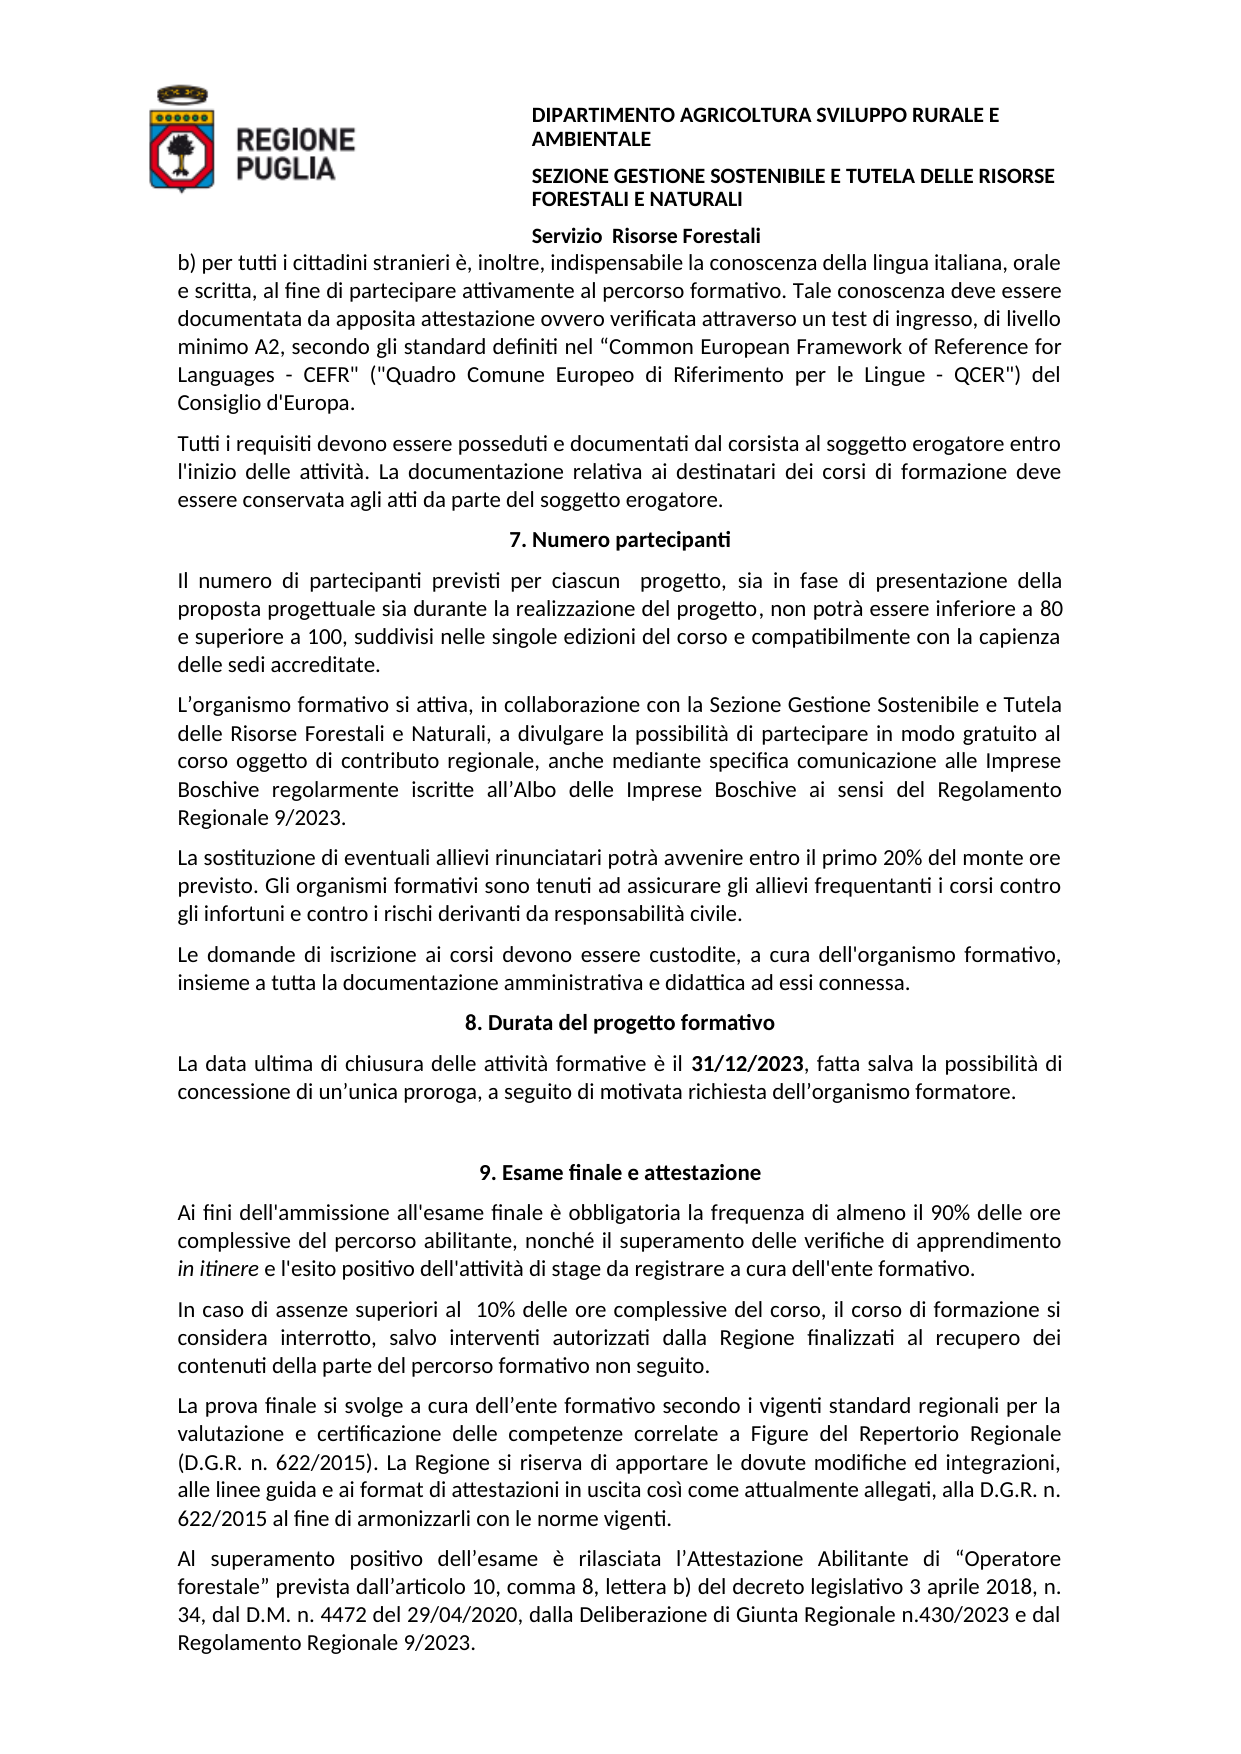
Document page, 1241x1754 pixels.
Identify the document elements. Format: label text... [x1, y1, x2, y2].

text Le domande di iscrizione ai corsi devono essere custodite, a cura dell'organismo formativo, insieme a tutta la documentazione amministrativa e didattica ad essi connessa. [177, 940, 1063, 996]
text 9. Esame finale e attestazione [177, 1158, 1063, 1186]
text b) per tutti i cittadini stranieri è, inoltre, indispensabile la conoscenza della lingua italiana, orale e scritta, al fine di partecipare attivamente al percorso formativo. Tale conoscenza deve essere documentata da apposita attestazione ovvero verificata attraverso un test di ingresso, di livello minimo A2, secondo gli standard definiti nel “Common European Framework of Reference for Languages - CEFR" ("Quadro Comune Europeo di Riferimento per le Lingue - QCER") del Consiglio d'Europa. [177, 248, 1063, 416]
text In caso di assenze superiori al 10% delle ore complessive del corso, il corso di formazione si considera interrotto, salvo interventi autorizzati dalla Regione finalizzati al recupero dei contenuti della parte del percorso formativo non seguito. [177, 1295, 1063, 1379]
text L’organismo formativo si attiva, in collaborazione con la Sezione Gestione Sostenibile e Tutela delle Risorse Forestali e Naturali, a divulgare la possibilità di partecipare in modo gratuito al corso oggetto di contributo regionale, anche mediante specifica comunicazione alle Imprese Boschive regolarmente iscritte all’Albo delle Imprese Boschive ai sensi del Regolamento Regionale 9/2023. [177, 691, 1063, 831]
text 8. Durata del progetto formativo [177, 1008, 1063, 1036]
text La prova finale si svolge a cura dell’ente formativo secondo i vigenti standard regionali per la valutazione e certificazione delle competenze correlate a Figure del Repertorio Regionale (D.G.R. n. 622/2015). La Regione si riserva di apportare le dovute modifiche ed integrazioni, alle linee guida e ai format di attestazioni in uscita così come attualmente allegati, alla D.G.R. n. 622/2015 al fine di armonizzarli con le norme vigenti. [177, 1392, 1063, 1532]
text La data ultima di chiusura delle attività formative è il 31/12/2023, fatta salva la possibilità di concessione di un’unica proroga, a seguito di motivata richiesta dell’organismo formatore. [177, 1049, 1063, 1105]
text Tutti i requisiti devono essere posseduti e documentati dal corsista al soggetto erogatore entro l'inizio delle attività. La documentazione relativa ai destinatari dei corsi di formazione deve essere conservata agli atti da parte del soggetto erogatore. [177, 429, 1063, 513]
text Ai fini dell'ammissione all'esame finale è obbligatoria la frequenza di almeno il 90% delle ore complessive del percorso abilitante, nonché il superamento delle verifiche di apprendimento in itinere e l'esito positivo dell'attività di stage da registrare a cura dell'ente formativo. [177, 1198, 1063, 1282]
text 7. Numero partecipanti [177, 526, 1063, 553]
text Al superamento positivo dell’esame è rilasciata l’Attestazione Abilitante di “Operatore forestale” prevista dall’articolo 10, comma 8, lettera b) del decreto legislativo 3 aprile 2018, n. 34, dal D.M. n. 4472 del 29/04/2020, dalla Deliberazione di Giunta Regionale n.430/2023 e dal Regolamento Regionale 9/2023. [177, 1544, 1063, 1656]
text La sostituzione di eventuali allievi rinunciatari potrà avvenire entro il primo 20% del monte ore previsto. Gli organismi formativi sono tenuti ad assicurare gli allievi frequentanti i corsi contro gli infortuni e contro i rischi derivanti da responsabilità civile. [177, 843, 1063, 927]
text Il numero di partecipanti previsti per ciascun progetto, sia in fase di presentazione della proposta progettuale sia durante la realizzazione del progetto, non potrà essere inferiore a 80 e superiore a 100, suddivisi nelle singole edizioni del corso e compatibilmente con la capienza delle sedi accreditate. [177, 566, 1063, 678]
